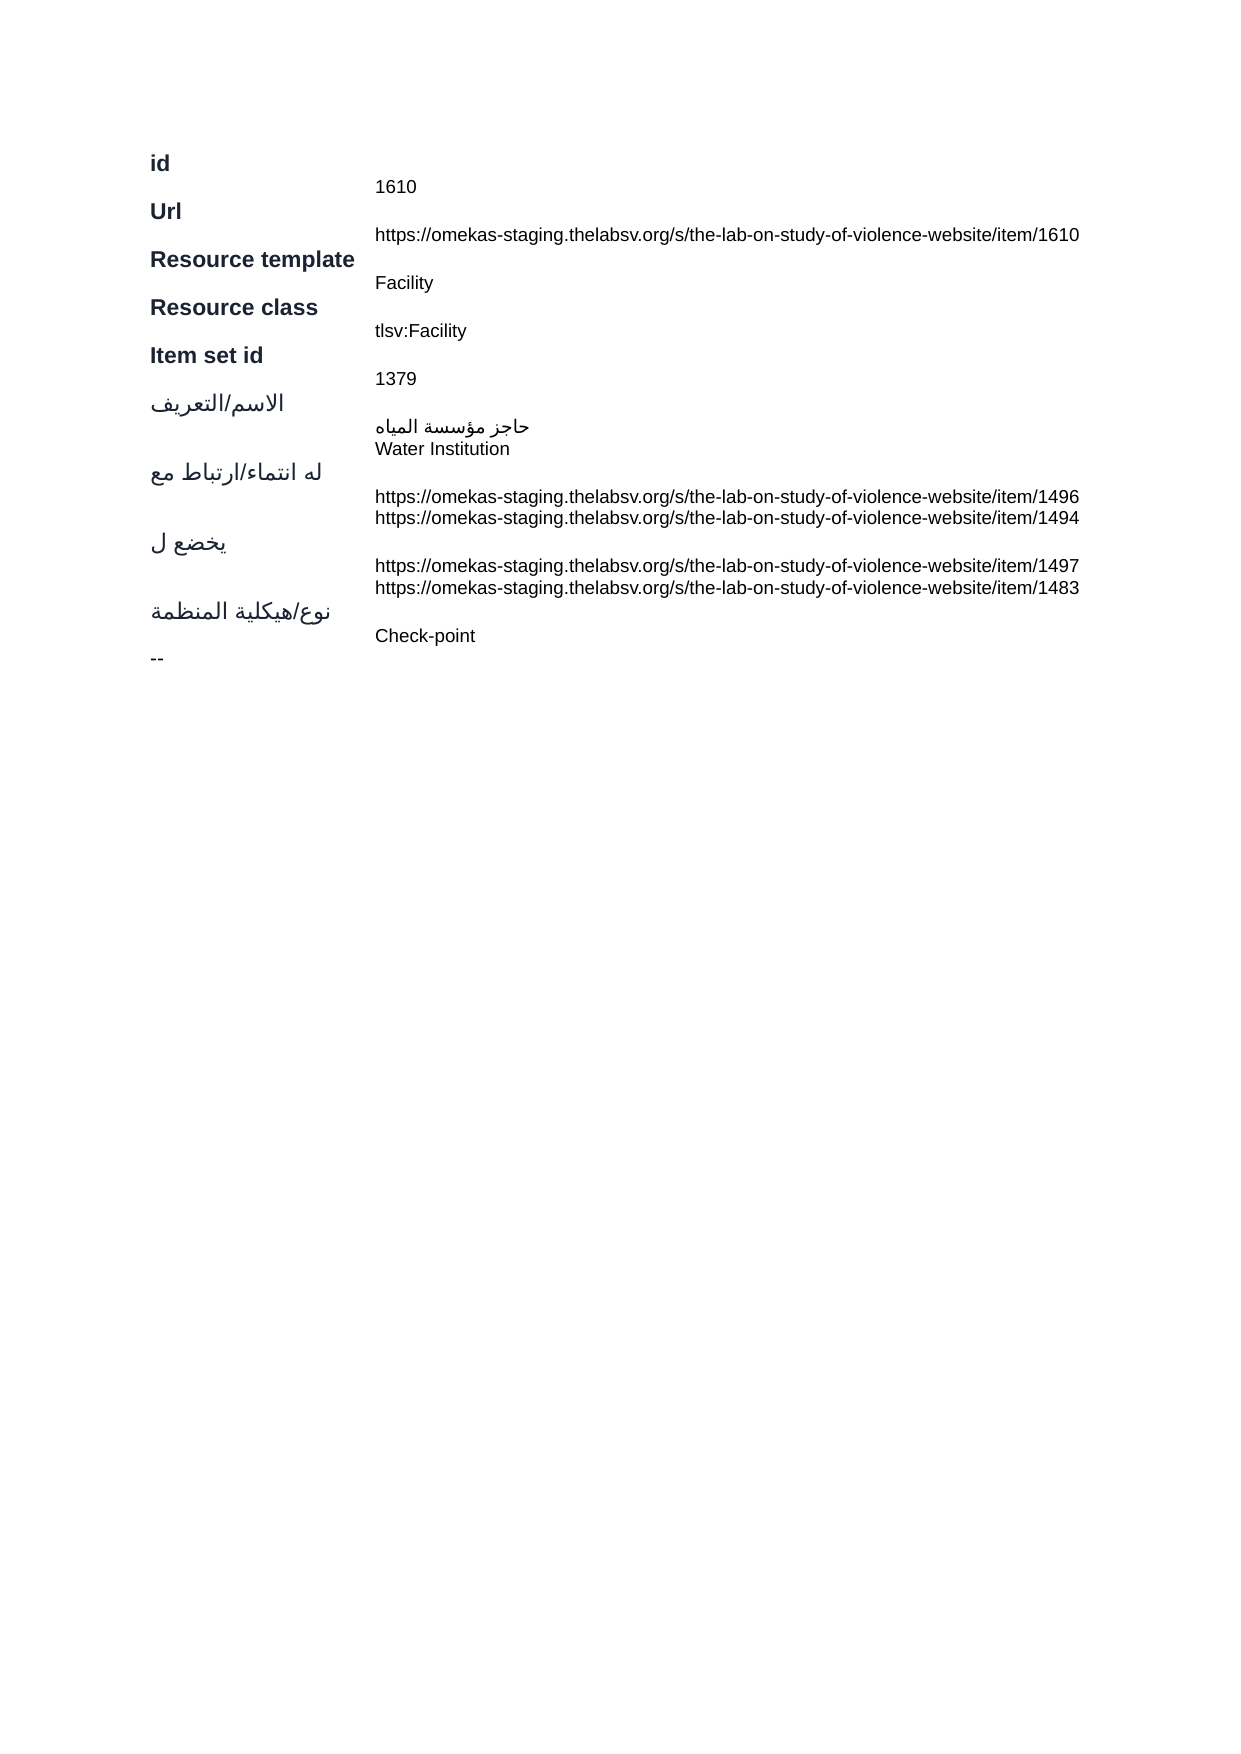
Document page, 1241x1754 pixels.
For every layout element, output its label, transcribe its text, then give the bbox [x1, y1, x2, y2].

text Resource template [150, 246, 1090, 272]
text Facility [375, 272, 1090, 294]
text 1379 [375, 368, 1090, 389]
text له انتماء/ارتباط مع [150, 459, 1090, 485]
text https://omekas-staging.thelabsv.org/s/the-lab-on-study-of-violence-website/item/1496 [375, 485, 1090, 507]
text tlsv:Facility [375, 320, 1090, 342]
text id [150, 150, 1090, 176]
text https://omekas-staging.thelabsv.org/s/the-lab-on-study-of-violence-website/item/1497 [375, 555, 1090, 576]
text Item set id [150, 342, 1090, 368]
text -- [150, 646, 1090, 670]
text Check-point [375, 624, 1090, 646]
text يخضع ل [150, 528, 1090, 555]
text Url [150, 198, 1090, 224]
text الاسم/التعريف [150, 389, 1090, 416]
text حاجز مؤسسة المياه [375, 416, 1090, 437]
text نوع/هيكلية المنظمة [150, 598, 1090, 624]
text Resource class [150, 294, 1090, 320]
text Water Institution [375, 437, 1090, 459]
text 1610 [375, 176, 1090, 198]
text https://omekas-staging.thelabsv.org/s/the-lab-on-study-of-violence-website/item/1483 [375, 576, 1090, 598]
text https://omekas-staging.thelabsv.org/s/the-lab-on-study-of-violence-website/item/1610 [375, 224, 1090, 246]
text https://omekas-staging.thelabsv.org/s/the-lab-on-study-of-violence-website/item/1494 [375, 507, 1090, 528]
